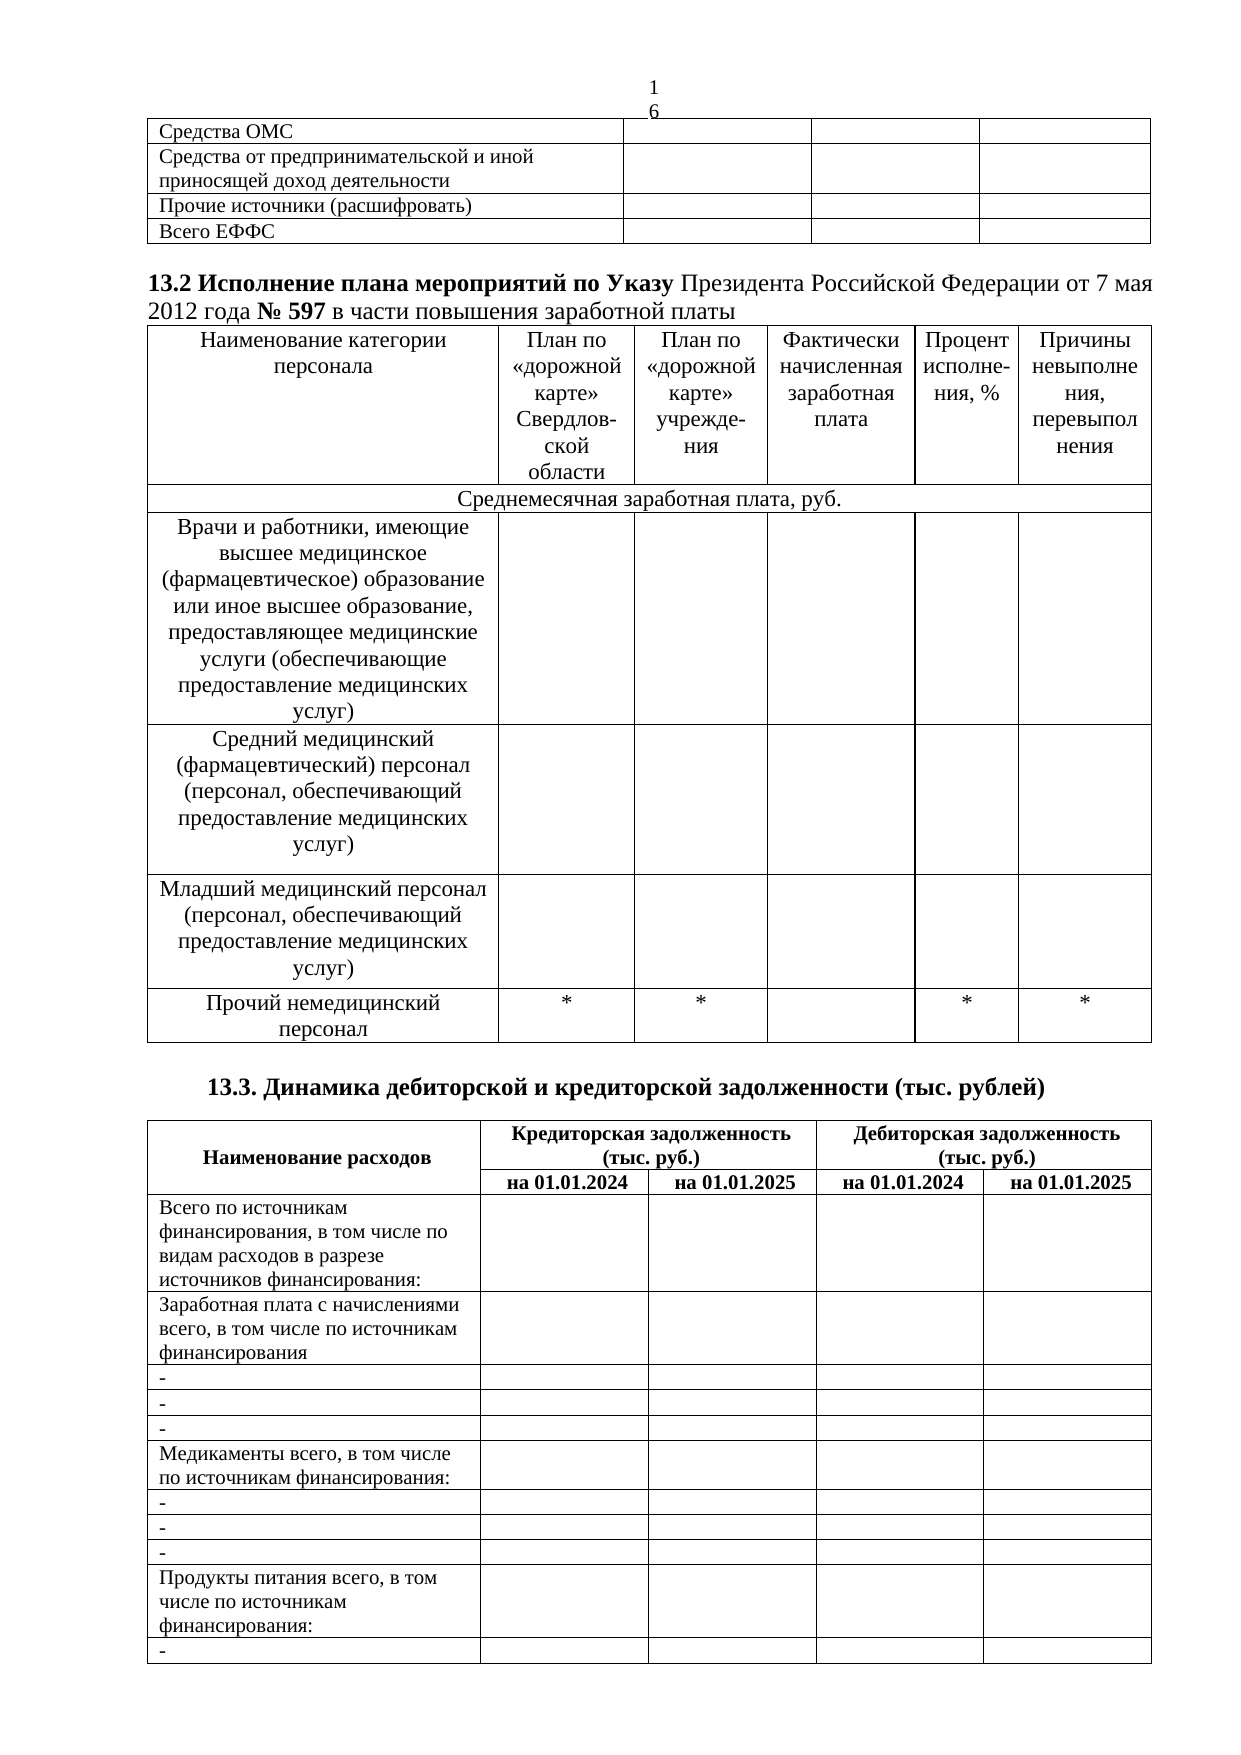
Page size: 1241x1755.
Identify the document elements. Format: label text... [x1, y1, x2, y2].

table_cell на 01.01.2024 [817, 1170, 983, 1194]
table_cell [817, 1195, 983, 1291]
text 13.2 Исполнение плана мероприятий по Указу Президента Российской Федерации от 7 мая 2012 года № 597 в части повышения заработной платы [148, 268, 1158, 325]
table_cell - [148, 1638, 480, 1662]
table_cell [812, 119, 979, 143]
table_cell [812, 219, 979, 243]
table_cell [481, 1365, 648, 1389]
table_cell Младший медицинский персонал (персонал, обеспечивающий предоставление медицинских услуг) [148, 875, 498, 988]
table_cell [649, 1390, 816, 1414]
table_header Причины невыполнения, перевыполнения [1019, 326, 1151, 484]
table_cell [481, 1195, 648, 1291]
table_cell - [148, 1390, 480, 1414]
table_cell [624, 119, 811, 143]
table_cell Продукты питания всего, в том числе по источникам финансирования: [148, 1565, 480, 1637]
table_cell Всего ЕФФС [148, 219, 623, 243]
table_cell [649, 1638, 816, 1662]
table_cell [649, 1292, 816, 1364]
table_cell Медикаменты всего, в том числе по источникам финансирования: [148, 1441, 480, 1489]
table_cell Прочий немедицинский персонал [148, 989, 498, 1042]
table_cell [499, 513, 634, 724]
table_cell [768, 989, 914, 1042]
table_cell [481, 1390, 648, 1414]
table_cell [984, 1195, 1151, 1291]
table_cell [649, 1490, 816, 1514]
table_cell [817, 1540, 983, 1564]
table_cell * [916, 989, 1018, 1042]
table_header Фактически начисленная заработная плата [768, 326, 914, 484]
table_cell - [148, 1365, 480, 1389]
table_cell [984, 1365, 1151, 1389]
table_cell [817, 1365, 983, 1389]
table_cell [481, 1441, 648, 1489]
table_cell [817, 1292, 983, 1364]
table_cell [649, 1515, 816, 1539]
table_cell [984, 1638, 1151, 1662]
table_cell [649, 1195, 816, 1291]
table_cell Заработная плата с начислениями всего, в том числе по источникам финансирования [148, 1292, 480, 1364]
table_cell [635, 875, 767, 988]
table_cell [624, 144, 811, 192]
table_cell [980, 194, 1150, 217]
table_cell - [148, 1416, 480, 1439]
table_cell [916, 875, 1018, 988]
table_cell [984, 1565, 1151, 1637]
table_cell [1019, 725, 1151, 874]
table_header Наименование категории персонала [148, 326, 498, 484]
table_cell Средства от предпринимательской и иной приносящей доход деятельности [148, 144, 623, 192]
table_cell [624, 194, 811, 217]
table_cell [984, 1490, 1151, 1514]
table_cell [817, 1390, 983, 1414]
table_cell [481, 1565, 648, 1637]
table_cell [812, 194, 979, 217]
table_cell [481, 1490, 648, 1514]
table_cell [768, 513, 914, 724]
table_cell * [499, 989, 634, 1042]
table_cell на 01.01.2024 [481, 1170, 648, 1194]
table_cell Средний медицинский (фармацевтический) персонал (персонал, обеспечивающий предоставление медицинских услуг) [148, 725, 498, 874]
table_cell * [1019, 989, 1151, 1042]
table_header Наименование расходов [148, 1121, 480, 1194]
table_cell [817, 1638, 983, 1662]
table_cell - [148, 1540, 480, 1564]
table_cell [624, 219, 811, 243]
table_cell на 01.01.2025 [984, 1170, 1151, 1194]
table_header Кредиторская задолженность (тыс. руб.) [481, 1121, 816, 1169]
table_cell [481, 1416, 648, 1439]
table_cell Среднемесячная заработная плата, руб. [148, 485, 1151, 512]
table_cell [916, 513, 1018, 724]
table_cell [817, 1565, 983, 1637]
table_cell [980, 219, 1150, 243]
table_cell [649, 1365, 816, 1389]
table_cell [649, 1441, 816, 1489]
table_cell [980, 119, 1150, 143]
table_cell [817, 1416, 983, 1439]
table_cell * [635, 989, 767, 1042]
table_header План по «дорожной карте» Свердлов-ской области [499, 326, 634, 484]
table_cell [768, 725, 914, 874]
table_cell [817, 1515, 983, 1539]
table_cell [649, 1540, 816, 1564]
table_cell [984, 1390, 1151, 1414]
table_cell [980, 144, 1150, 192]
table_cell Средства ОМС [148, 119, 623, 143]
table_cell [916, 725, 1018, 874]
table_cell Всего по источникам финансирования, в том числе по видам расходов в разрезе источников финансирования: [148, 1195, 480, 1291]
table_cell [481, 1515, 648, 1539]
table_cell [984, 1292, 1151, 1364]
table_cell [984, 1515, 1151, 1539]
table_cell [481, 1292, 648, 1364]
table_cell [812, 144, 979, 192]
table_cell [635, 513, 767, 724]
table_cell [499, 875, 634, 988]
table_cell [817, 1441, 983, 1489]
table_cell на 01.01.2025 [649, 1170, 816, 1194]
table_cell [649, 1565, 816, 1637]
table_cell Врачи и работники, имеющие высшее медицинское (фармацевтическое) образование или иное высшее образование, предоставляющее медицинские услуги (обеспечивающие предоставление медицинских услуг) [148, 513, 498, 724]
table_cell - [148, 1490, 480, 1514]
table_cell [481, 1540, 648, 1564]
table_cell [635, 725, 767, 874]
table_cell [768, 875, 914, 988]
table_cell - [148, 1515, 480, 1539]
table_header Процент исполне-ния, % [916, 326, 1018, 484]
table_header Дебиторская задолженность (тыс. руб.) [817, 1121, 1151, 1169]
table_cell [649, 1416, 816, 1439]
table_cell [481, 1638, 648, 1662]
table_cell [1019, 513, 1151, 724]
table_header План по «дорожной карте» учрежде-ния [635, 326, 767, 484]
text 13.3. Динамика дебиторской и кредиторской задолженности (тыс. рублей) [148, 1072, 1158, 1100]
table_cell [499, 725, 634, 874]
table_cell [1019, 875, 1151, 988]
table_cell [984, 1441, 1151, 1489]
table_cell [984, 1416, 1151, 1439]
table_cell [984, 1540, 1151, 1564]
table_cell [817, 1490, 983, 1514]
table_cell Прочие источники (расшифровать) [148, 194, 623, 217]
